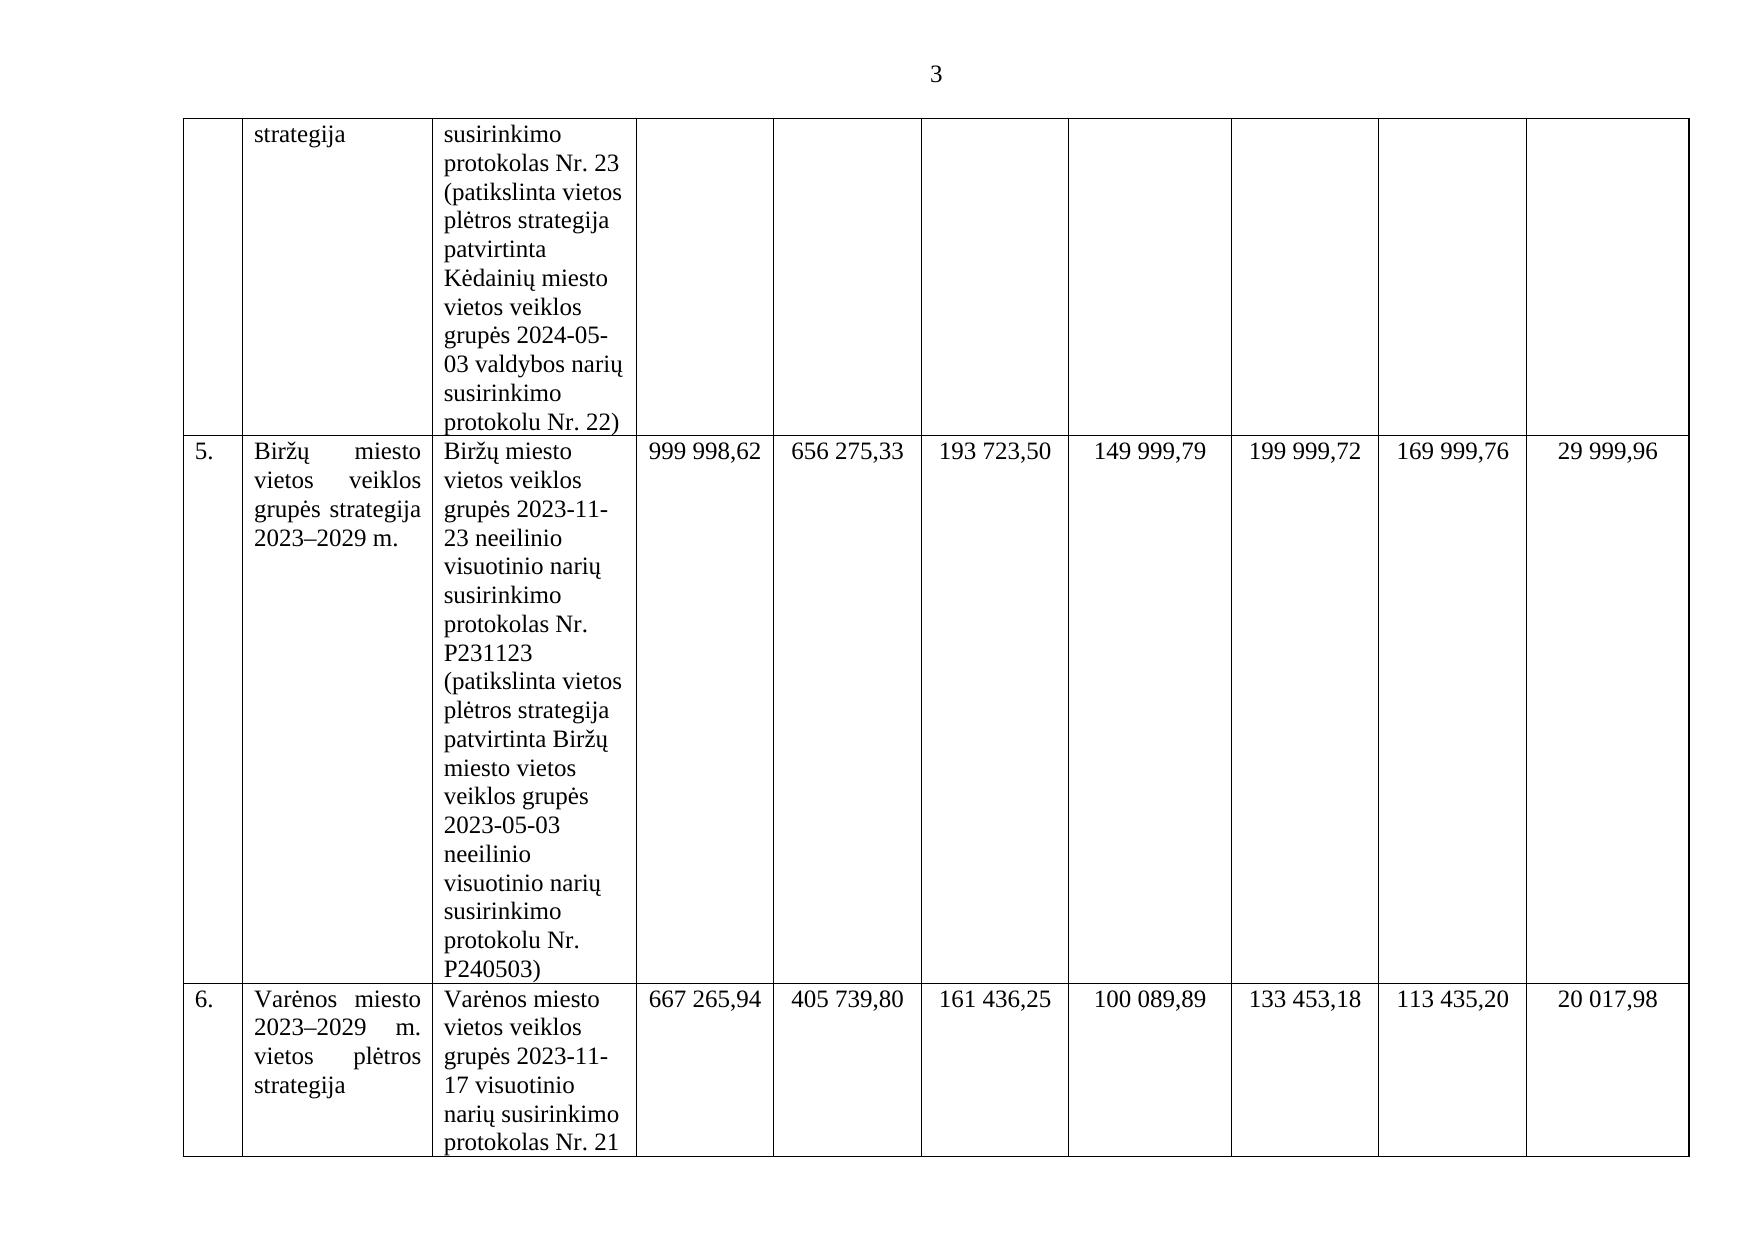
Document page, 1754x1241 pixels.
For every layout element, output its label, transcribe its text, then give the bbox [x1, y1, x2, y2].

table_cell 169 999,76 [1379, 436, 1526, 983]
table_cell [774, 119, 921, 435]
table_cell 656 275,33 [774, 436, 921, 983]
table_cell strategija [243, 119, 432, 435]
table_cell 113 435,20 [1379, 984, 1526, 1156]
table_cell [184, 119, 242, 435]
table_cell [1069, 119, 1231, 435]
table_cell Biržų miesto vietos veiklos grupės 2023-11-23 neeilinio visuotinio narių susirinkimo protokolas Nr. P231123 (patikslinta vietos plėtros strategija patvirtinta Biržų miesto vietos veiklos grupės 2023-05-03 neeilinio visuotinio narių susirinkimo protokolu Nr. P240503) [433, 436, 636, 983]
table_cell 5. [184, 436, 242, 983]
table_cell [1379, 119, 1526, 435]
table_cell 6. [184, 984, 242, 1156]
table_cell 100 089,89 [1069, 984, 1231, 1156]
table_cell [1232, 119, 1378, 435]
table_cell susirinkimo protokolas Nr. 23 (patikslinta vietos plėtros strategija patvirtinta Kėdainių miesto vietos veiklos grupės 2024-05-03 valdybos narių susirinkimo protokolu Nr. 22) [433, 119, 636, 435]
table_cell Biržų miesto vietos veiklos grupės strategija 2023–2029 m. [243, 436, 432, 983]
table_cell 405 739,80 [774, 984, 921, 1156]
table_cell [1527, 119, 1688, 435]
table_cell [637, 119, 773, 435]
table_cell [922, 119, 1068, 435]
table_cell 199 999,72 [1232, 436, 1378, 983]
table_cell 29 999,96 [1527, 436, 1688, 983]
table_cell 161 436,25 [922, 984, 1068, 1156]
table_cell 149 999,79 [1069, 436, 1231, 983]
table_cell 193 723,50 [922, 436, 1068, 983]
table_cell 133 453,18 [1232, 984, 1378, 1156]
table_cell Varėnos miesto vietos veiklos grupės 2023-11-17 visuotinio narių susirinkimo protokolas Nr. 21 [433, 984, 636, 1156]
table_cell 667 265,94 [637, 984, 773, 1156]
table_cell 20 017,98 [1527, 984, 1688, 1156]
table_cell 999 998,62 [637, 436, 773, 983]
table_cell Varėnos miesto 2023–2029 m. vietos plėtros strategija [243, 984, 432, 1156]
